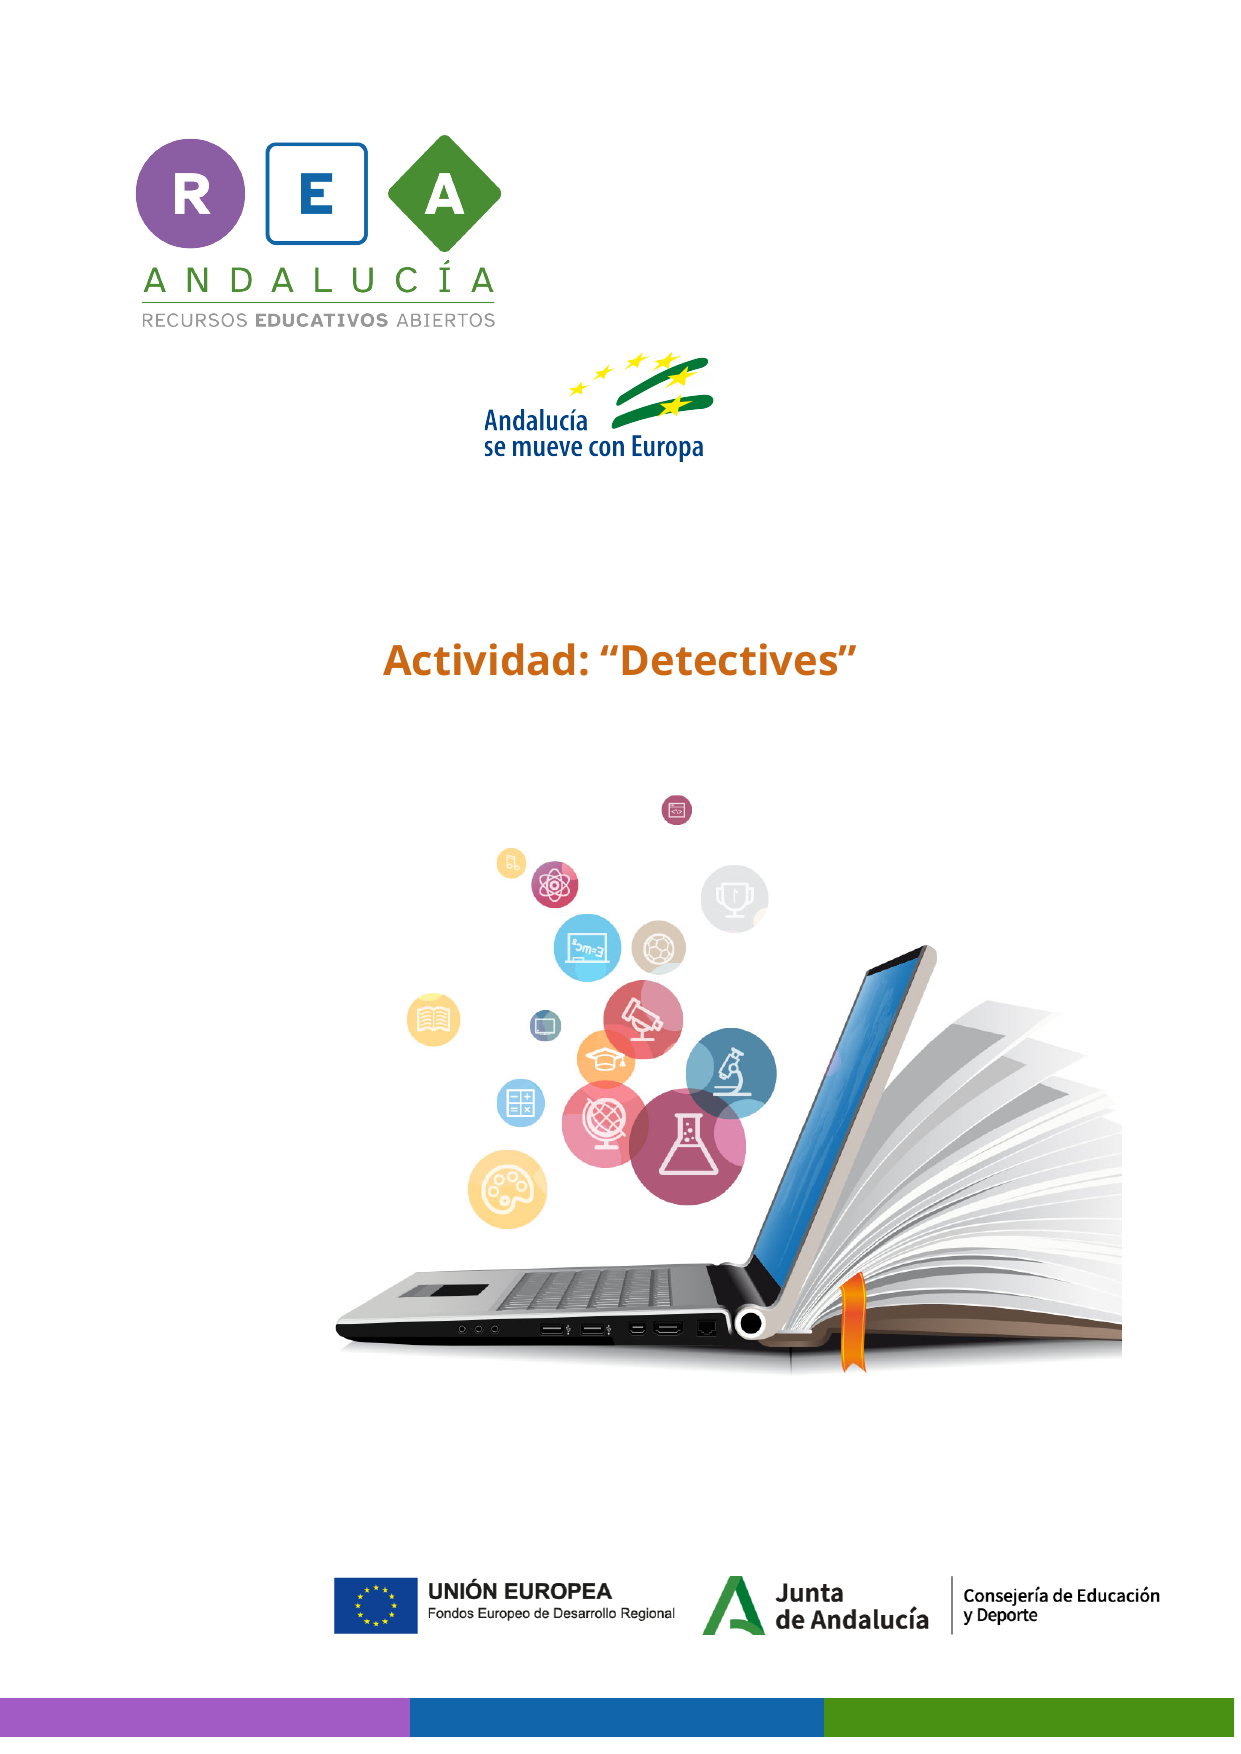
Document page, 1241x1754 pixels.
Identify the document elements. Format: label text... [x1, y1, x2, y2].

title Actividad: “Detectives” [118, 631, 1122, 687]
picture [0, 1490, 1235, 1737]
picture [118, 118, 715, 462]
picture [290, 762, 1122, 1404]
